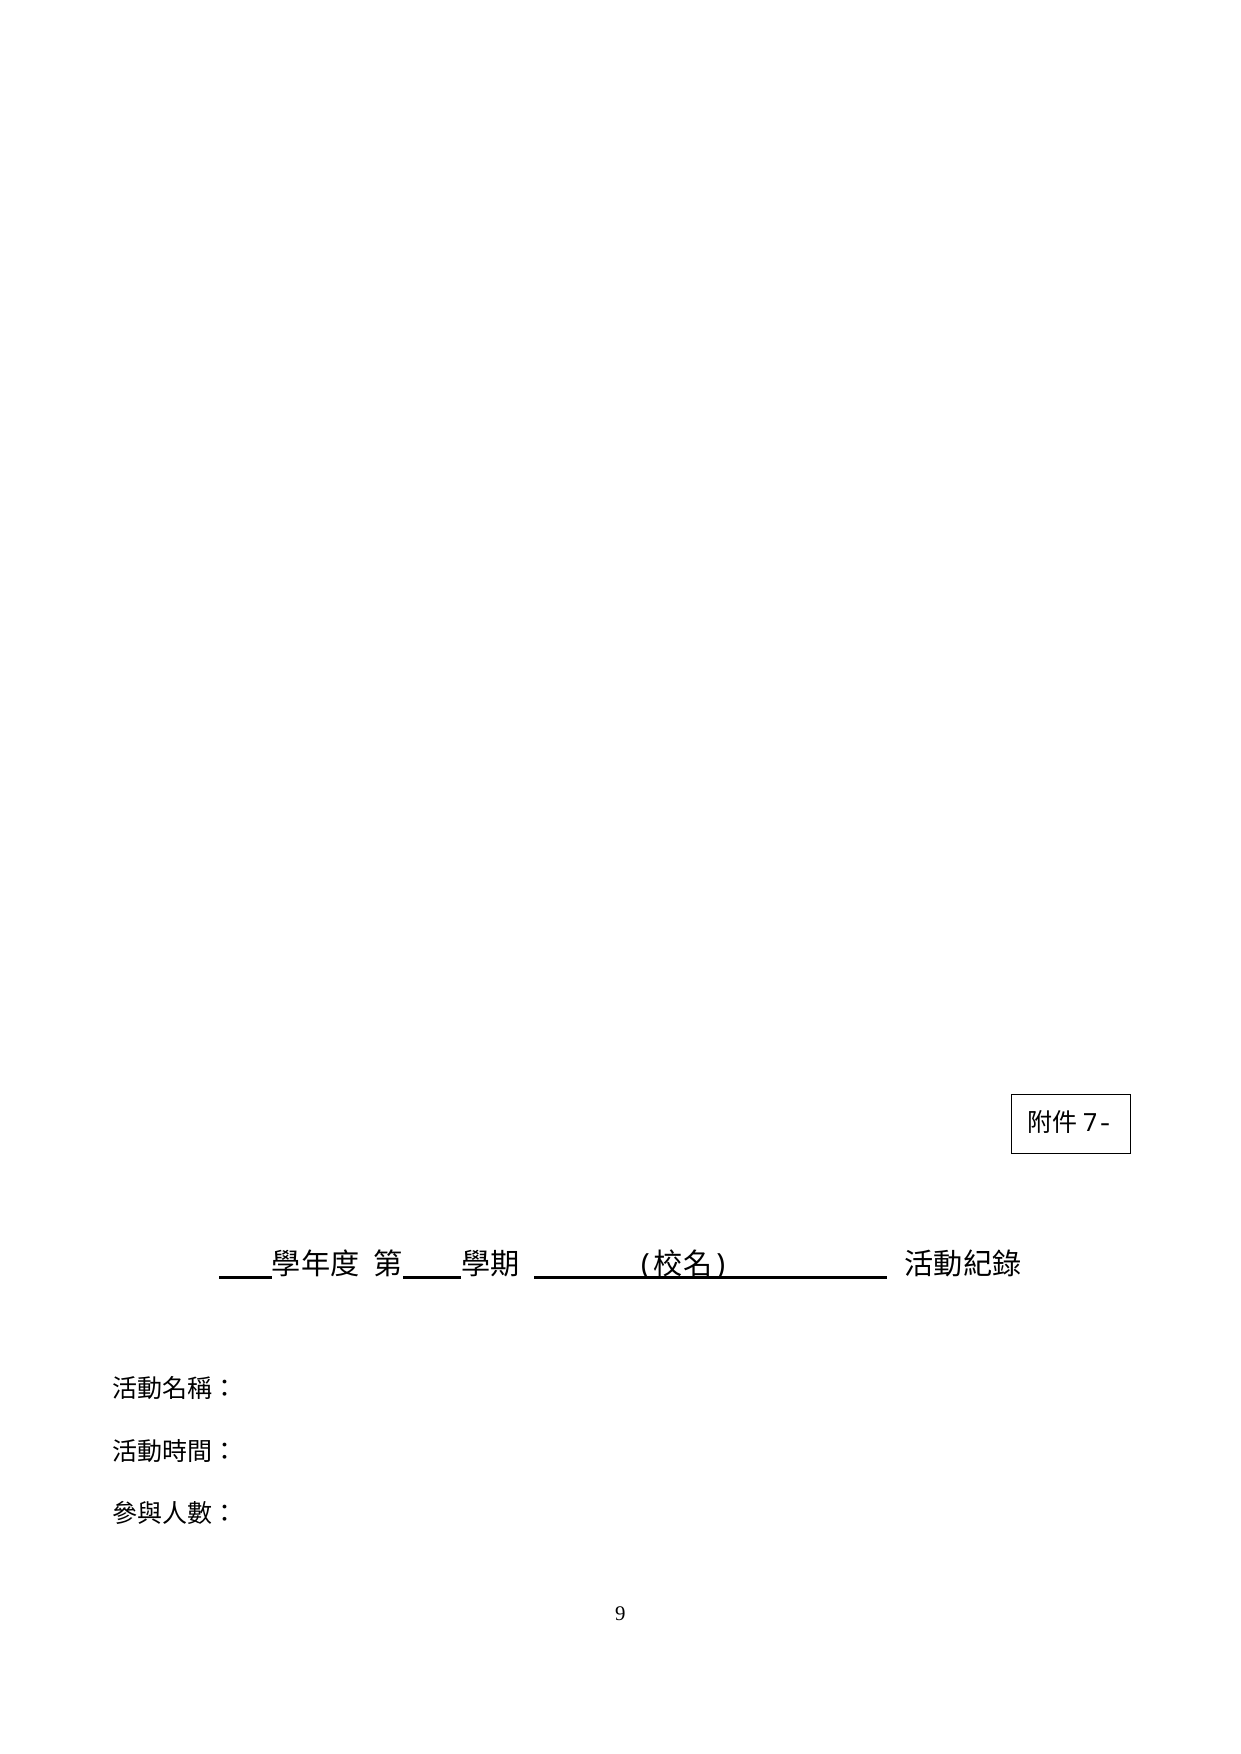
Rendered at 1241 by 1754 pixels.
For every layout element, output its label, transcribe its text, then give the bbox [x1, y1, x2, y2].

text 活動名稱： [112, 1345, 1128, 1407]
text 學年度 第 學期 (校名) 活動紀錄 [112, 1220, 1128, 1282]
text 活動時間： [112, 1407, 1128, 1470]
text 附件7-2 [1027, 1103, 1115, 1146]
text 參與人數： [112, 1470, 1128, 1532]
